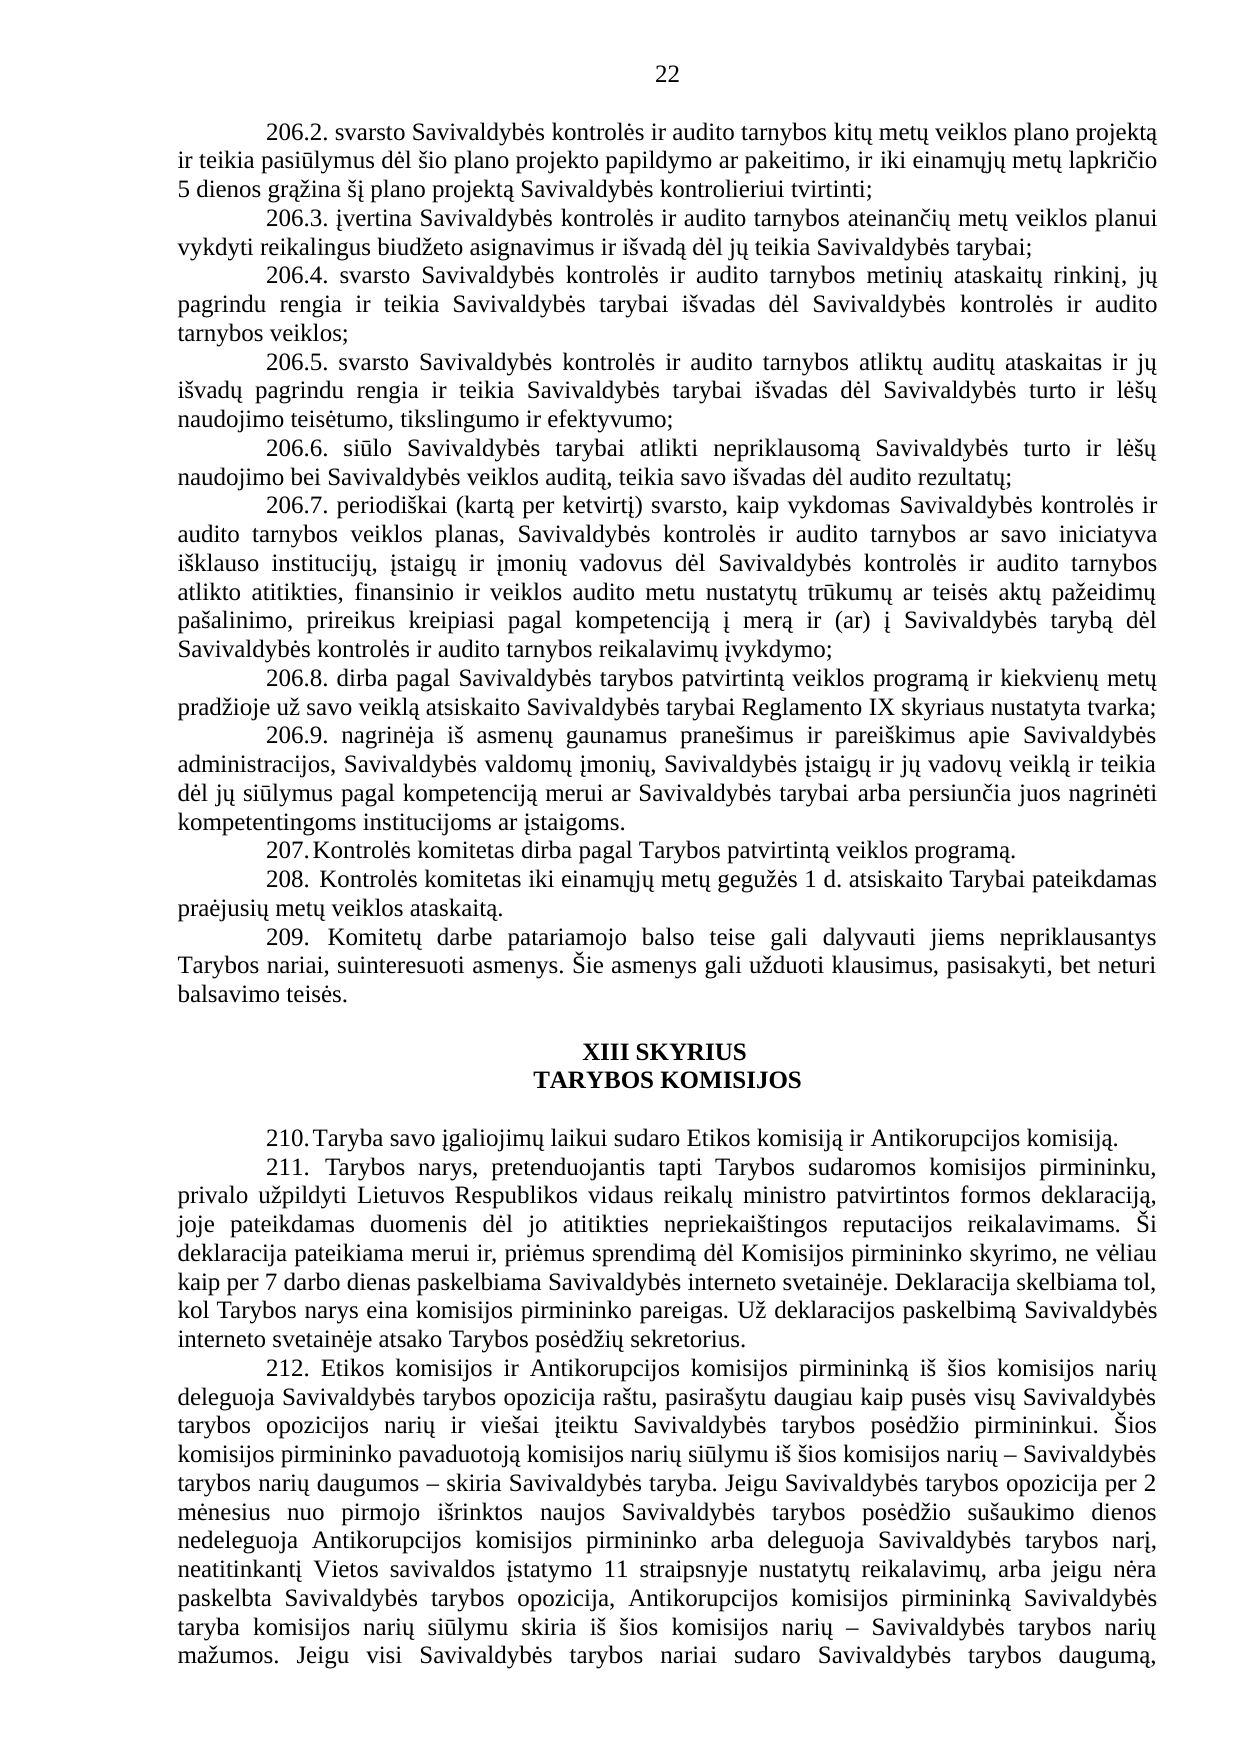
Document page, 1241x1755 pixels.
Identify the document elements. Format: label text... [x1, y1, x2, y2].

text 211. Tarybos narys, pretenduojantis tapti Tarybos sudaromos komisijos pirmininku, privalo užpildyti Lietuvos Respublikos vidaus reikalų ministro patvirtintos formos deklaraciją, joje pateikdamas duomenis dėl jo atitikties nepriekaištingos reputacijos reikalavimams. Ši deklaracija pateikiama merui ir, priėmus sprendimą dėl Komisijos pirmininko skyrimo, ne vėliau kaip per 7 darbo dienas paskelbiama Savivaldybės interneto svetainėje. Deklaracija skelbiama tol, kol Tarybos narys eina komisijos pirmininko pareigas. Už deklaracijos paskelbimą Savivaldybės interneto svetainėje atsako Tarybos posėdžių sekretorius. [177, 1152, 1158, 1353]
text 209. Komitetų darbe patariamojo balso teise gali dalyvauti jiems nepriklausantys Tarybos nariai, suinteresuoti asmenys. Šie asmenys gali užduoti klausimus, pasisakyti, bet neturi balsavimo teisės. [177, 922, 1158, 1008]
text 206.6. siūlo Savivaldybės tarybai atlikti nepriklausomą Savivaldybės turto ir lėšų naudojimo bei Savivaldybės veiklos auditą, teikia savo išvadas dėl audito rezultatų; [177, 433, 1158, 490]
text 206.9. nagrinėja iš asmenų gaunamus pranešimus ir pareiškimus apie Savivaldybės administracijos, Savivaldybės valdomų įmonių, Savivaldybės įstaigų ir jų vadovų veiklą ir teikia dėl jų siūlymus pagal kompetenciją merui ar Savivaldybės tarybai arba persiunčia juos nagrinėti kompetentingoms institucijoms ar įstaigoms. [177, 720, 1158, 835]
text TARYBOS KOMISIJOS [177, 1065, 1158, 1094]
text 206.3. įvertina Savivaldybės kontrolės ir audito tarnybos ateinančių metų veiklos planui vykdyti reikalingus biudžeto asignavimus ir išvadą dėl jų teikia Savivaldybės tarybai; [177, 203, 1158, 260]
text 210. Taryba savo įgaliojimų laikui sudaro Etikos komisiją ir Antikorupcijos komisiją. [177, 1123, 1158, 1152]
text XIII SKYRIUS [177, 1037, 1158, 1065]
text 206.5. svarsto Savivaldybės kontrolės ir audito tarnybos atliktų auditų ataskaitas ir jų išvadų pagrindu rengia ir teikia Savivaldybės tarybai išvadas dėl Savivaldybės turto ir lėšų naudojimo teisėtumo, tikslingumo ir efektyvumo; [177, 347, 1158, 433]
text 206.7. periodiškai (kartą per ketvirtį) svarsto, kaip vykdomas Savivaldybės kontrolės ir audito tarnybos veiklos planas, Savivaldybės kontrolės ir audito tarnybos ar savo iniciatyva išklauso institucijų, įstaigų ir įmonių vadovus dėl Savivaldybės kontrolės ir audito tarnybos atlikto atitikties, finansinio ir veiklos audito metu nustatytų trūkumų ar teisės aktų pažeidimų pašalinimo, prireikus kreipiasi pagal kompetenciją į merą ir (ar) į Savivaldybės tarybą dėl Savivaldybės kontrolės ir audito tarnybos reikalavimų įvykdymo; [177, 490, 1158, 663]
text 206.4. svarsto Savivaldybės kontrolės ir audito tarnybos metinių ataskaitų rinkinį, jų pagrindu rengia ir teikia Savivaldybės tarybai išvadas dėl Savivaldybės kontrolės ir audito tarnybos veiklos; [177, 260, 1158, 347]
text 207. Kontrolės komitetas dirba pagal Tarybos patvirtintą veiklos programą. [177, 835, 1158, 864]
text 206.8. dirba pagal Savivaldybės tarybos patvirtintą veiklos programą ir kiekvienų metų pradžioje už savo veiklą atsiskaito Savivaldybės tarybai Reglamento IX skyriaus nustatyta tvarka; [177, 663, 1158, 720]
text 206.2. svarsto Savivaldybės kontrolės ir audito tarnybos kitų metų veiklos plano projektą ir teikia pasiūlymus dėl šio plano projekto papildymo ar pakeitimo, ir iki einamųjų metų lapkričio 5 dienos grąžina šį plano projektą Savivaldybės kontrolieriui tvirtinti; [177, 117, 1158, 203]
text 208. Kontrolės komitetas iki einamųjų metų gegužės 1 d. atsiskaito Tarybai pateikdamas praėjusių metų veiklos ataskaitą. [177, 864, 1158, 922]
text 212. Etikos komisijos ir Antikorupcijos komisijos pirmininką iš šios komisijos narių deleguoja Savivaldybės tarybos opozicija raštu, pasirašytu daugiau kaip pusės visų Savivaldybės tarybos opozicijos narių ir viešai įteiktu Savivaldybės tarybos posėdžio pirmininkui. Šios komisijos pirmininko pavaduotoją komisijos narių siūlymu iš šios komisijos narių – Savivaldybės tarybos narių daugumos – skiria Savivaldybės taryba. Jeigu Savivaldybės tarybos opozicija per 2 mėnesius nuo pirmojo išrinktos naujos Savivaldybės tarybos posėdžio sušaukimo dienos nedeleguoja Antikorupcijos komisijos pirmininko arba deleguoja Savivaldybės tarybos narį, neatitinkantį Vietos savivaldos įstatymo 11 straipsnyje nustatytų reikalavimų, arba jeigu nėra paskelbta Savivaldybės tarybos opozicija, Antikorupcijos komisijos pirmininką Savivaldybės taryba komisijos narių siūlymu skiria iš šios komisijos narių – Savivaldybės tarybos narių mažumos. Jeigu visi Savivaldybės tarybos nariai sudaro Savivaldybės tarybos daugumą, [177, 1353, 1158, 1669]
